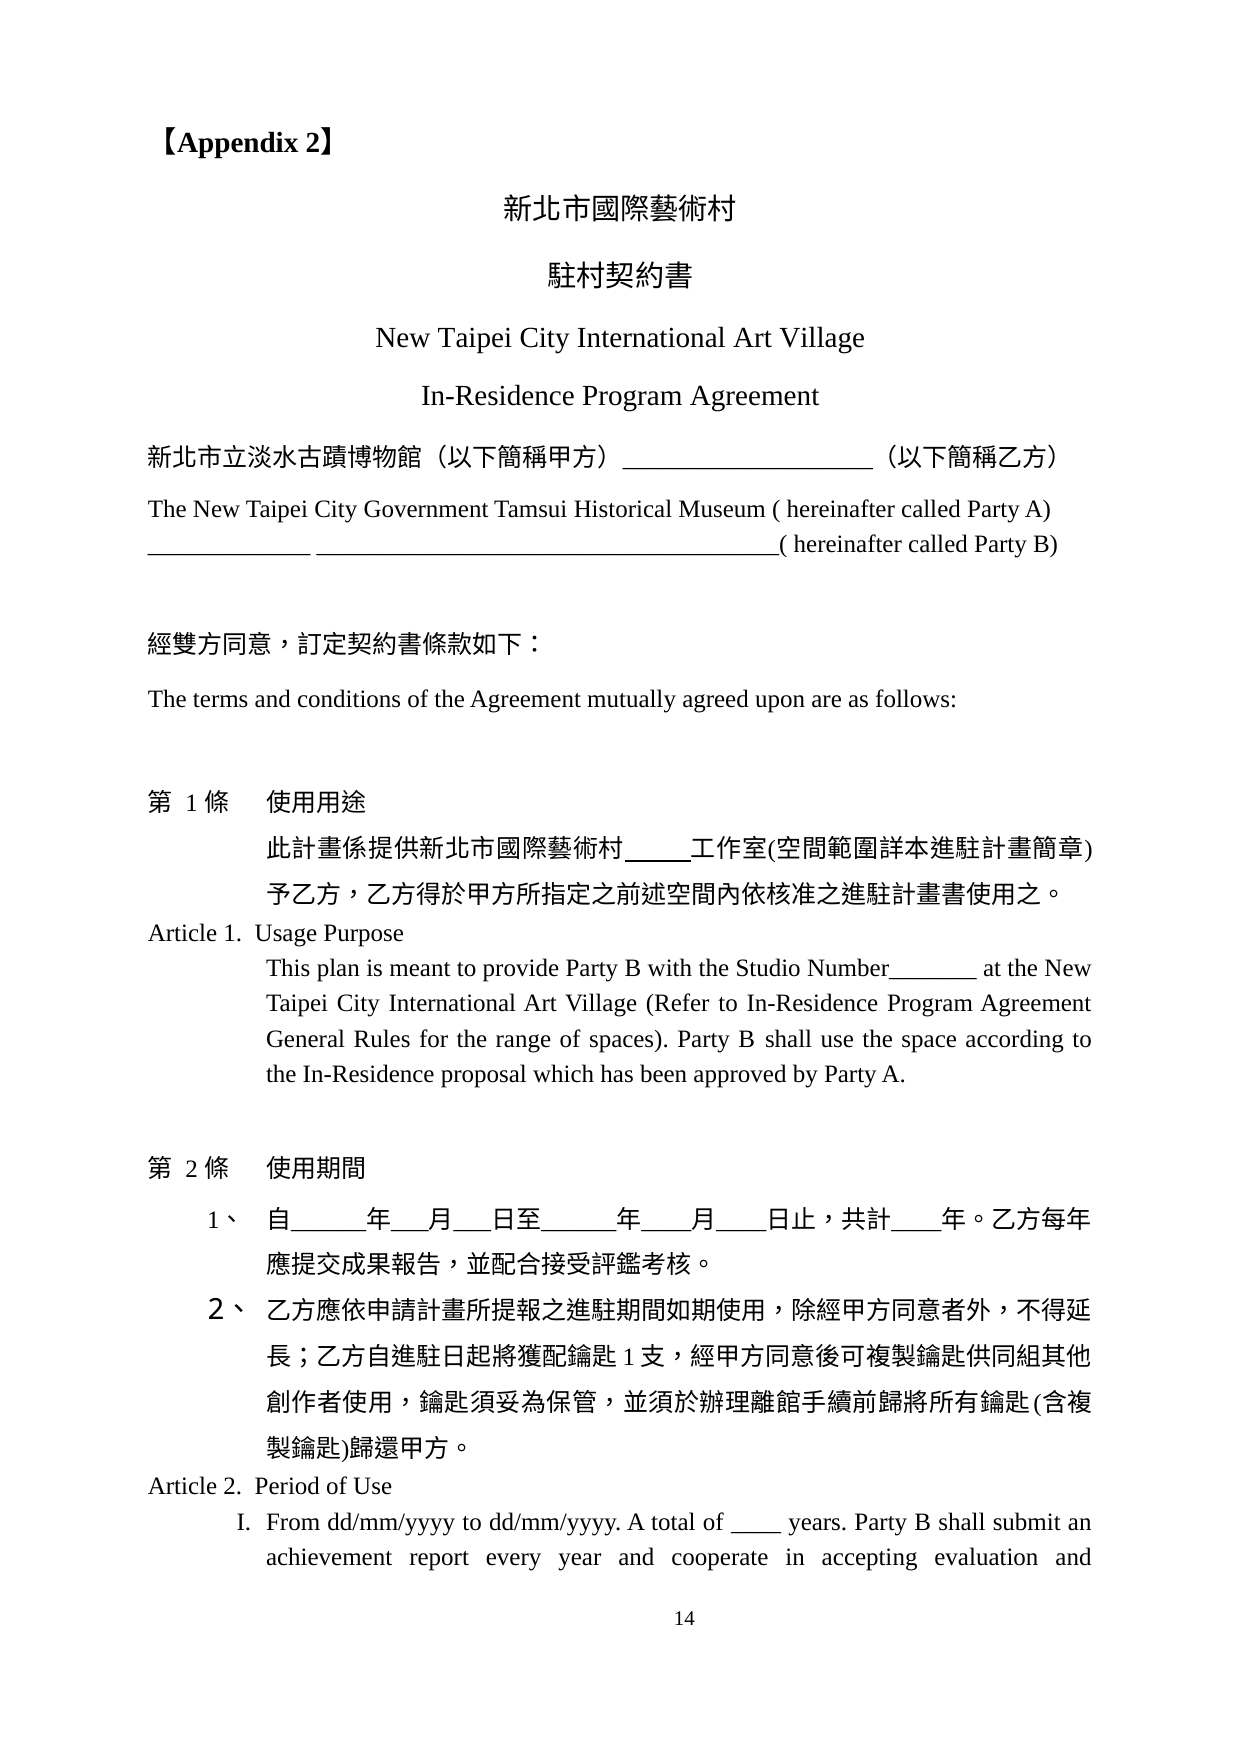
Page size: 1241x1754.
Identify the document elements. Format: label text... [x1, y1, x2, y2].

text 經雙方同意，訂定契約書條款如下： [148, 624, 1092, 661]
text This plan is meant to provide Party B with the Studio Number_______ at the New Taipei City International Art Village (Refer to In-Residence Program Agreement General Rules for the range of spaces). Party B shall use the space according to the In-Residence proposal which has been approved by Party A. [266, 948, 1092, 1090]
text The New Taipei City Government Tamsui Historical Museum ( hereinafter called Party A) [148, 489, 1092, 524]
text Article 2. Period of Use [148, 1466, 1092, 1502]
text 駐村契約書 [148, 253, 1092, 295]
text In-Residence Program Agreement [148, 378, 1092, 412]
text 此計畫係提供新北市國際藝術村 工作室(空間範圍詳本進駐計畫簡章)予乙方，乙方得於甲方所指定之前述空間內依核准之進駐計畫書使用之。 [266, 821, 1092, 913]
text The terms and conditions of the Agreement mutually agreed upon are as follows: [148, 679, 1092, 714]
text _____________ _____________________________________( hereinafter called Party B) [148, 524, 1092, 560]
list 使用期間 [148, 1141, 1092, 1186]
list From dd/mm/yyyy to dd/mm/yyyy. A total of ____ years. Party B shall submit an achievement report every year and cooperate in accepting evaluation and [236, 1502, 1092, 1573]
list 自______年___月___日至______年____月____日止，共計____年。乙方每年應提交成果報告，並配合接受評鑑考核。 [207, 1191, 1092, 1283]
text Article 1. Usage Purpose [148, 913, 1092, 948]
list 使用用途 [148, 775, 1092, 821]
list 乙方應依申請計畫所提報之進駐期間如期使用，除經甲方同意者外，不得延長；乙方自進駐日起將獲配鑰匙1支，經甲方同意後可複製鑰匙供同組其他創作者使用，鑰匙須妥為保管，並須於辦理離館手續前歸將所有鑰匙(含複製鑰匙)歸還甲方。 [207, 1283, 1092, 1466]
text 新北市立淡水古蹟博物館（以下簡稱甲方）____________________（以下簡稱乙方） [148, 424, 1092, 477]
text 新北市國際藝術村 [148, 185, 1092, 228]
text New Taipei City International Art Village [148, 320, 1092, 353]
text 【Appendix 2】 [148, 118, 1092, 160]
